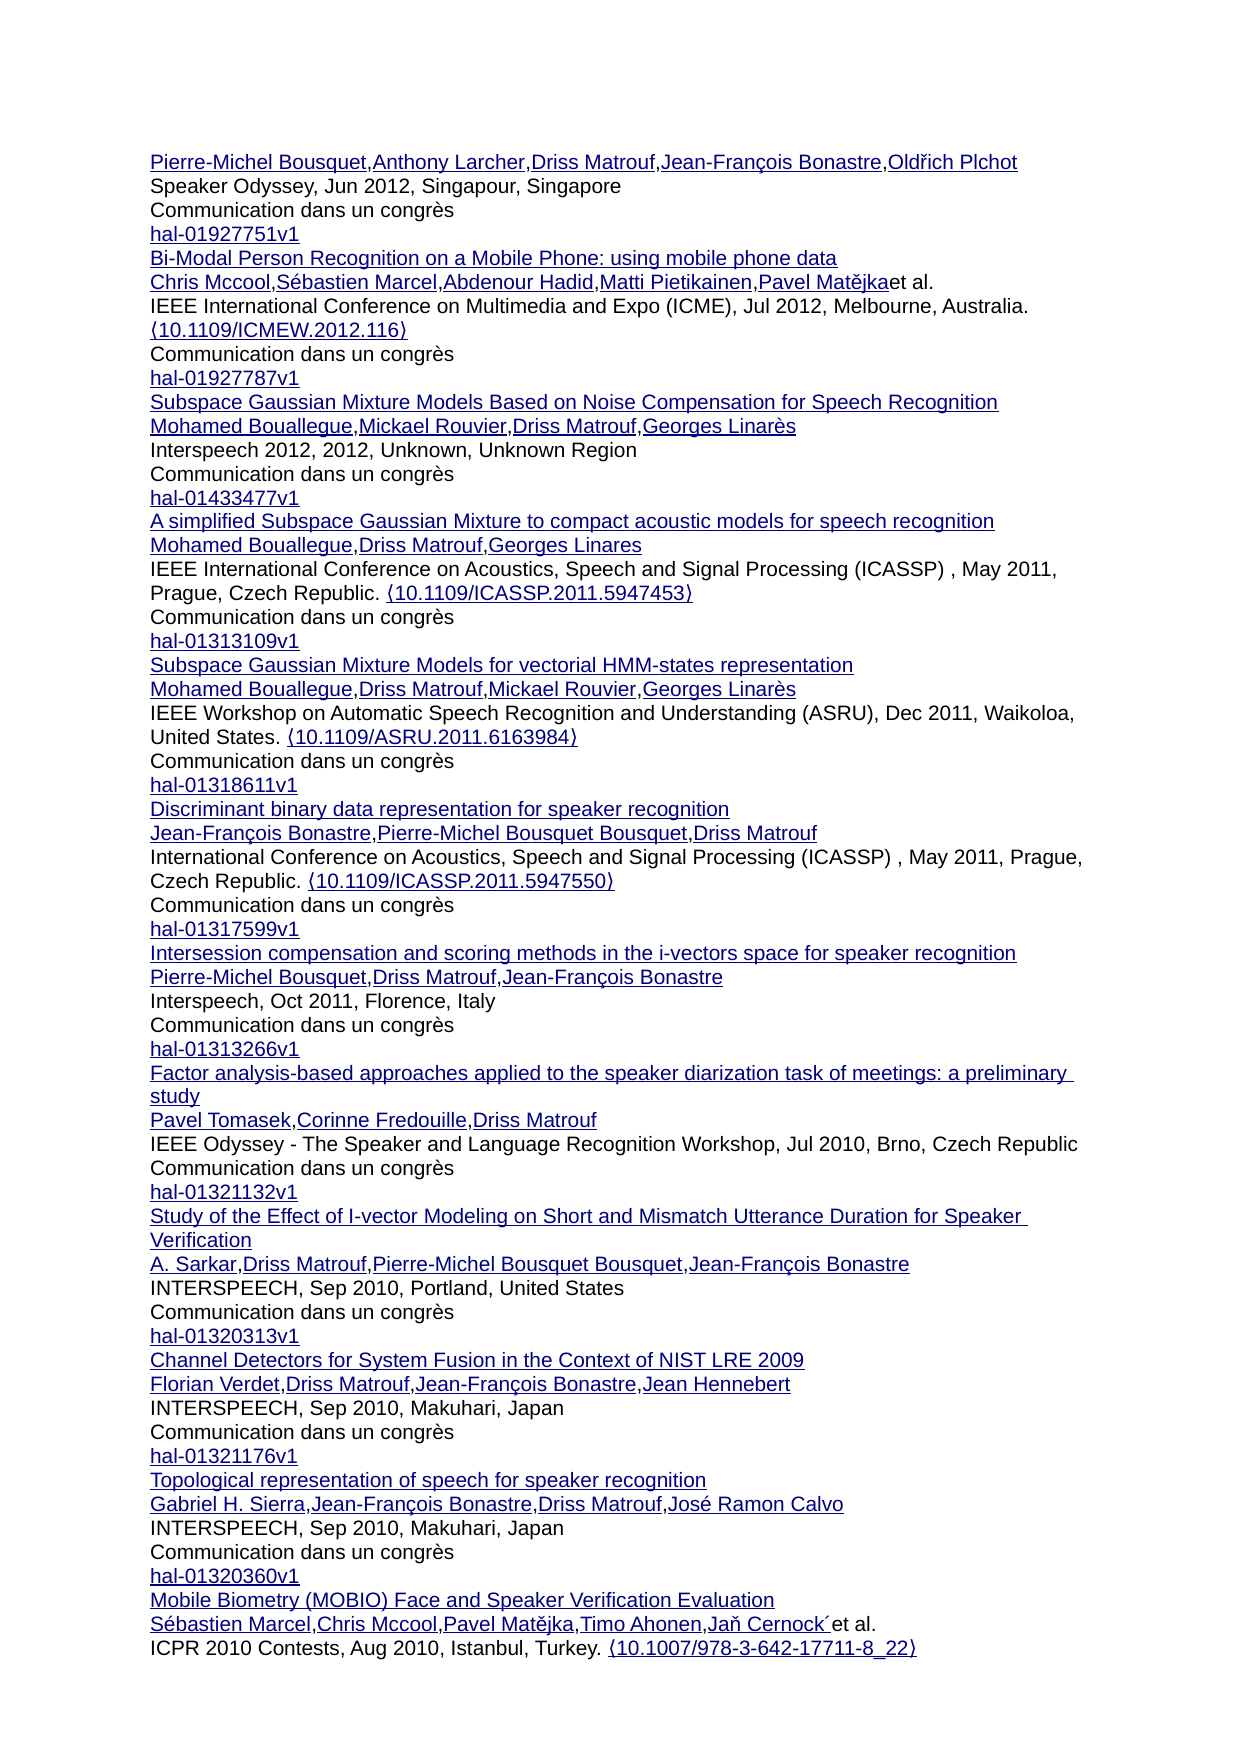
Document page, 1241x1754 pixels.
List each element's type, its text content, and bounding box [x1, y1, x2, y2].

table_cell Pierre-Michel Bousquet,Anthony Larcher,Driss Matrouf,Jean-François Bonastre,Oldřich Plchot Speaker Odyssey, Jun 2012, Singapour, Singapore Communication dans un congrès hal-01927751v1 [150, 150, 1090, 246]
table_cell A simplified Subspace Gaussian Mixture to compact acoustic models for speech recognition Mohamed Bouallegue,Driss Matrouf,Georges Linares IEEE International Conference on Acoustics, Speech and Signal Processing (ICASSP) , May 2011, Prague, Czech Republic. ⟨10.1109/ICASSP.2011.5947453⟩ Communication dans un congrès hal-01313109v1 [150, 509, 1090, 653]
table_cell Study of the Effect of I-vector Modeling on Short and Mismatch Utterance Duration for Speaker Verification A. Sarkar,Driss Matrouf,Pierre-Michel Bousquet Bousquet,Jean-François Bonastre INTERSPEECH, Sep 2010, Portland, United States Communication dans un congrès hal-01320313v1 [150, 1204, 1090, 1348]
table_cell Factor analysis-based approaches applied to the speaker diarization task of meetings: a preliminary study Pavel Tomasek,Corinne Fredouille,Driss Matrouf IEEE Odyssey - The Speaker and Language Recognition Workshop, Jul 2010, Brno, Czech Republic Communication dans un congrès hal-01321132v1 [150, 1060, 1090, 1204]
table_cell Topological representation of speech for speaker recognition Gabriel H. Sierra,Jean-François Bonastre,Driss Matrouf,José Ramon Calvo INTERSPEECH, Sep 2010, Makuhari, Japan Communication dans un congrès hal-01320360v1 [150, 1468, 1090, 1587]
table_cell Channel Detectors for System Fusion in the Context of NIST LRE 2009 Florian Verdet,Driss Matrouf,Jean-François Bonastre,Jean Hennebert INTERSPEECH, Sep 2010, Makuhari, Japan Communication dans un congrès hal-01321176v1 [150, 1348, 1090, 1468]
table_cell Discriminant binary data representation for speaker recognition Jean-François Bonastre,Pierre-Michel Bousquet Bousquet,Driss Matrouf International Conference on Acoustics, Speech and Signal Processing (ICASSP) , May 2011, Prague, Czech Republic. ⟨10.1109/ICASSP.2011.5947550⟩ Communication dans un congrès hal-01317599v1 [150, 797, 1090, 941]
table_cell Mobile Biometry (MOBIO) Face and Speaker Verification Evaluation Sébastien Marcel,Chris Mccool,Pavel Matějka,Timo Ahonen,Jaň Cernock´et al. ICPR 2010 Contests, Aug 2010, Istanbul, Turkey. ⟨10.1007/978-3-642-17711-8_22⟩ [150, 1588, 1090, 1659]
table_cell Subspace Gaussian Mixture Models for vectorial HMM-states representation Mohamed Bouallegue,Driss Matrouf,Mickael Rouvier,Georges Linarès IEEE Workshop on Automatic Speech Recognition and Understanding (ASRU), Dec 2011, Waikoloa, United States. ⟨10.1109/ASRU.2011.6163984⟩ Communication dans un congrès hal-01318611v1 [150, 653, 1090, 797]
table_cell Subspace Gaussian Mixture Models Based on Noise Compensation for Speech Recognition Mohamed Bouallegue,Mickael Rouvier,Driss Matrouf,Georges Linarès Interspeech 2012, 2012, Unknown, Unknown Region Communication dans un congrès hal-01433477v1 [150, 390, 1090, 509]
table_cell Bi-Modal Person Recognition on a Mobile Phone: using mobile phone data Chris Mccool,Sébastien Marcel,Abdenour Hadid,Matti Pietikainen,Pavel Matějkaet al. IEEE International Conference on Multimedia and Expo (ICME), Jul 2012, Melbourne, Australia. ⟨10.1109/ICMEW.2012.116⟩ Communication dans un congrès hal-01927787v1 [150, 246, 1090, 389]
table_cell Intersession compensation and scoring methods in the i-vectors space for speaker recognition Pierre-Michel Bousquet,Driss Matrouf,Jean-François Bonastre Interspeech, Oct 2011, Florence, Italy Communication dans un congrès hal-01313266v1 [150, 941, 1090, 1060]
